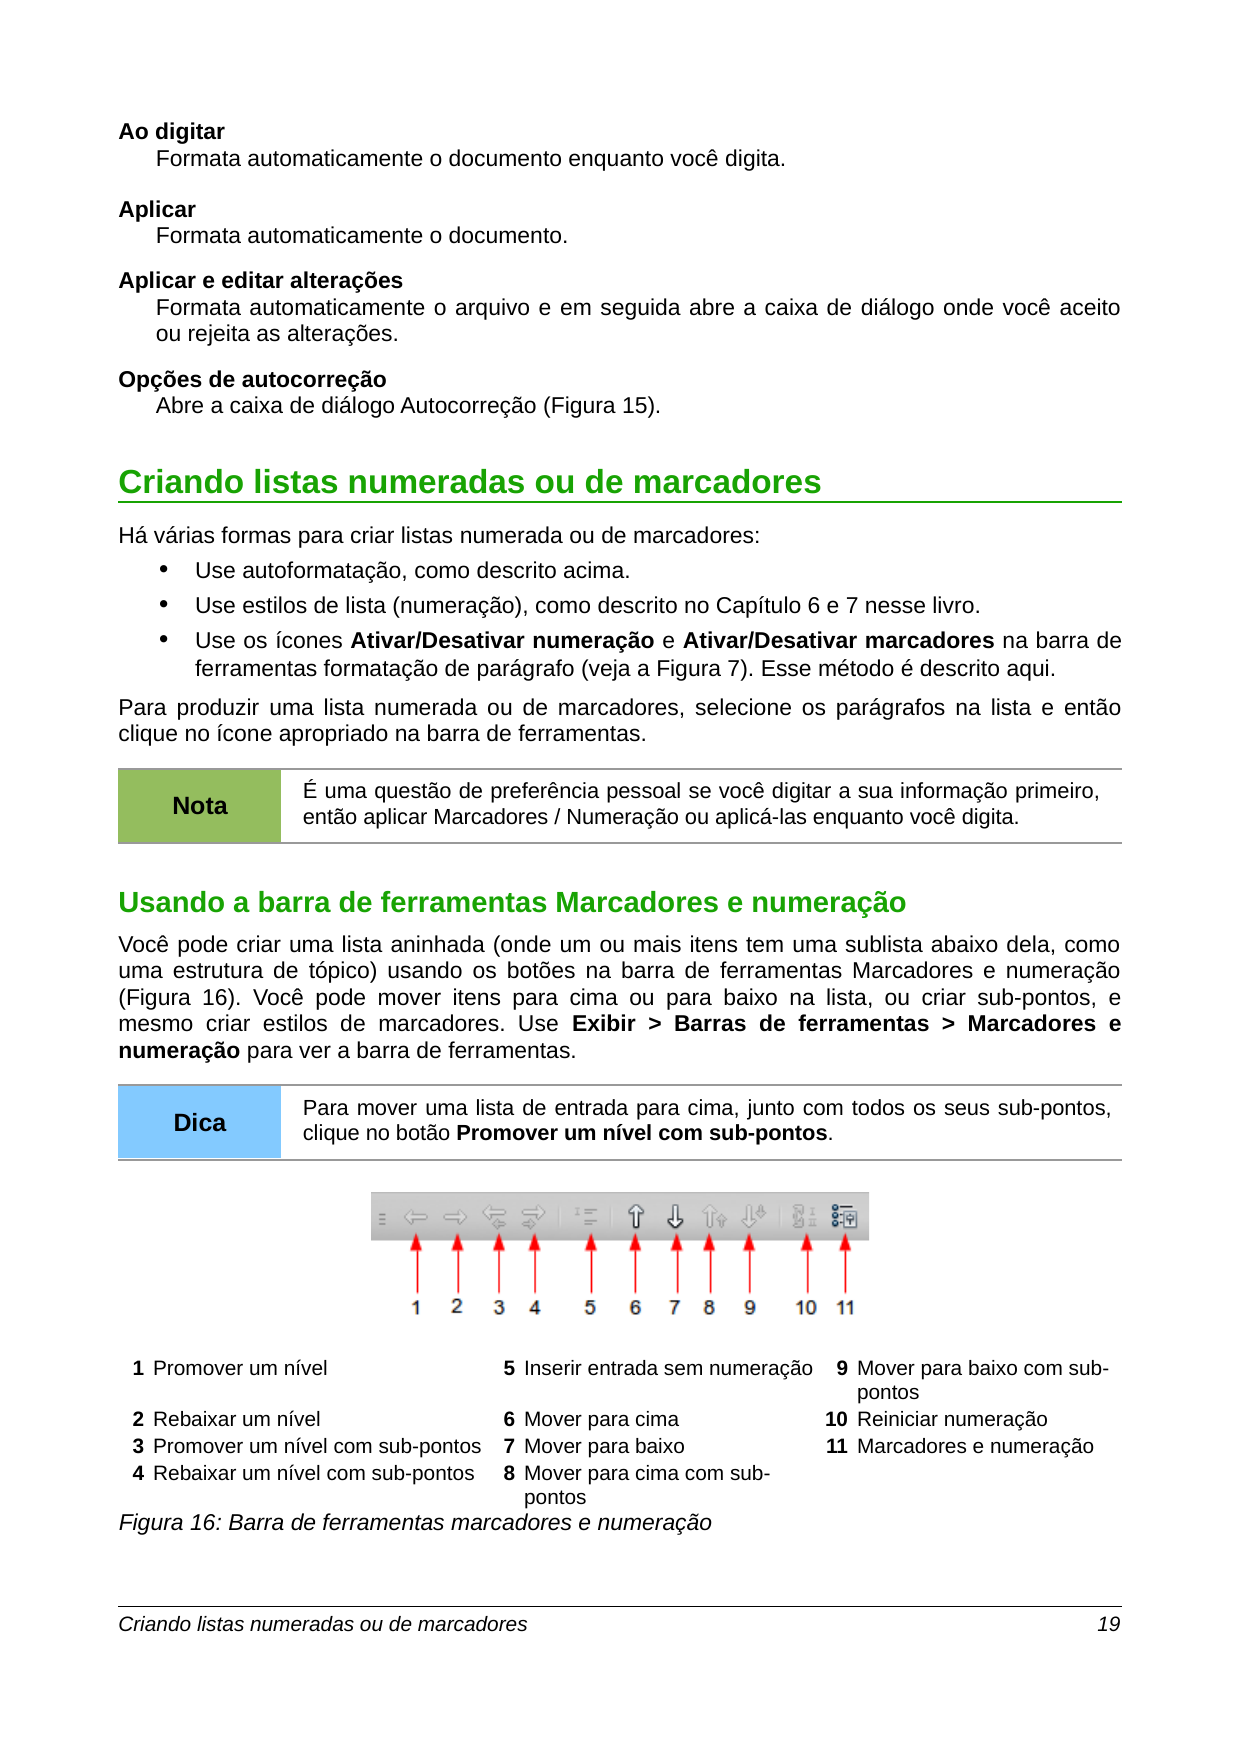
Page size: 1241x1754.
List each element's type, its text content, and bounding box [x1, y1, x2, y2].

text Figura 16: Barra de ferramentas marcadores e numeração [118, 1509, 1122, 1535]
table_cell 10 [817, 1404, 851, 1431]
table_cell 4 [121, 1458, 147, 1509]
table_cell Reiniciar numeração [851, 1404, 1119, 1431]
text Opções de autocorreção [118, 366, 1122, 392]
subtitle Criando listas numeradas ou de marcadores [118, 463, 1122, 501]
table_header Para mover uma lista de entrada para cima, junto com todos os seus sub-pontos, clique no botão Promover um nível com sub-pontos. [281, 1086, 1122, 1158]
list Use estilos de lista (numeração), como descrito no Capítulo 6 e 7 nesse livro. [156, 590, 1122, 619]
table_cell Rebaixar um nível [147, 1404, 490, 1431]
text Aplicar [118, 196, 1122, 222]
text Ao digitar [118, 118, 1122, 144]
text Formata automaticamente o documento enquanto você digita. [156, 144, 1122, 171]
table_header Dica [118, 1086, 281, 1158]
text Formata automaticamente o documento. [156, 222, 1122, 248]
text Abre a caixa de diálogo Autocorreção (Figura 15). [156, 392, 1122, 418]
list Use autoformatação, como descrito acima. [156, 555, 1122, 584]
picture [371, 1192, 870, 1321]
text Aplicar e editar alterações [118, 267, 1122, 294]
table_cell 6 [490, 1404, 518, 1431]
list Use os ícones Ativar/Desativar numeração e Ativar/Desativar marcadores na barra de ferramentas formatação de parágrafo (veja a Figura 7). Esse método é descrito aqui. [156, 626, 1122, 681]
table_header 9 [817, 1353, 851, 1404]
table_cell [851, 1458, 1119, 1509]
text Você pode criar uma lista aninhada (onde um ou mais itens tem uma sublista abaixo dela, como uma estrutura de tópico) usando os botões na barra de ferramentas Marcadores e numeração (Figura 16). Você pode mover itens para cima ou para baixo na lista, ou criar sub-pontos, e mesmo criar estilos de marcadores. Use Exibir > Barras de ferramentas > Marcadores e numeração para ver a barra de ferramentas. [118, 931, 1122, 1063]
subtitle Usando a barra de ferramentas Marcadores e numeração [118, 885, 1122, 919]
table_cell Mover para cima com sub-pontos [518, 1458, 817, 1509]
text Para produzir uma lista numerada ou de marcadores, selecione os parágrafos na lista e então clique no ícone apropriado na barra de ferramentas. [118, 693, 1122, 746]
text Formata automaticamente o arquivo e em seguida abre a caixa de diálogo onde você aceito ou rejeita as alterações. [156, 294, 1122, 347]
table_header Inserir entrada sem numeração [518, 1353, 817, 1404]
table_header Mover para baixo com sub-pontos [851, 1353, 1119, 1404]
table_cell Mover para cima [518, 1404, 817, 1431]
table_header Nota [118, 770, 281, 842]
table_cell 8 [490, 1458, 518, 1509]
table_header É uma questão de preferência pessoal se você digitar a sua informação primeiro, então aplicar Marcadores / Numeração ou aplicá-las enquanto você digita. [281, 770, 1122, 842]
table_cell Mover para baixo [518, 1431, 817, 1458]
table_cell 7 [490, 1431, 518, 1458]
list Há várias formas para criar listas numerada ou de marcadores: [118, 522, 1122, 548]
table_cell 3 [121, 1431, 147, 1458]
table_header Promover um nível [147, 1353, 490, 1404]
table_cell 11 [817, 1431, 851, 1458]
table_cell Promover um nível com sub-pontos [147, 1431, 490, 1458]
table_cell Rebaixar um nível com sub-pontos [147, 1458, 490, 1509]
table_cell Marcadores e numeração [851, 1431, 1119, 1458]
table_header 5 [490, 1353, 518, 1404]
table_header 1 [121, 1353, 147, 1404]
table_cell 2 [121, 1404, 147, 1431]
table_cell [817, 1458, 851, 1509]
